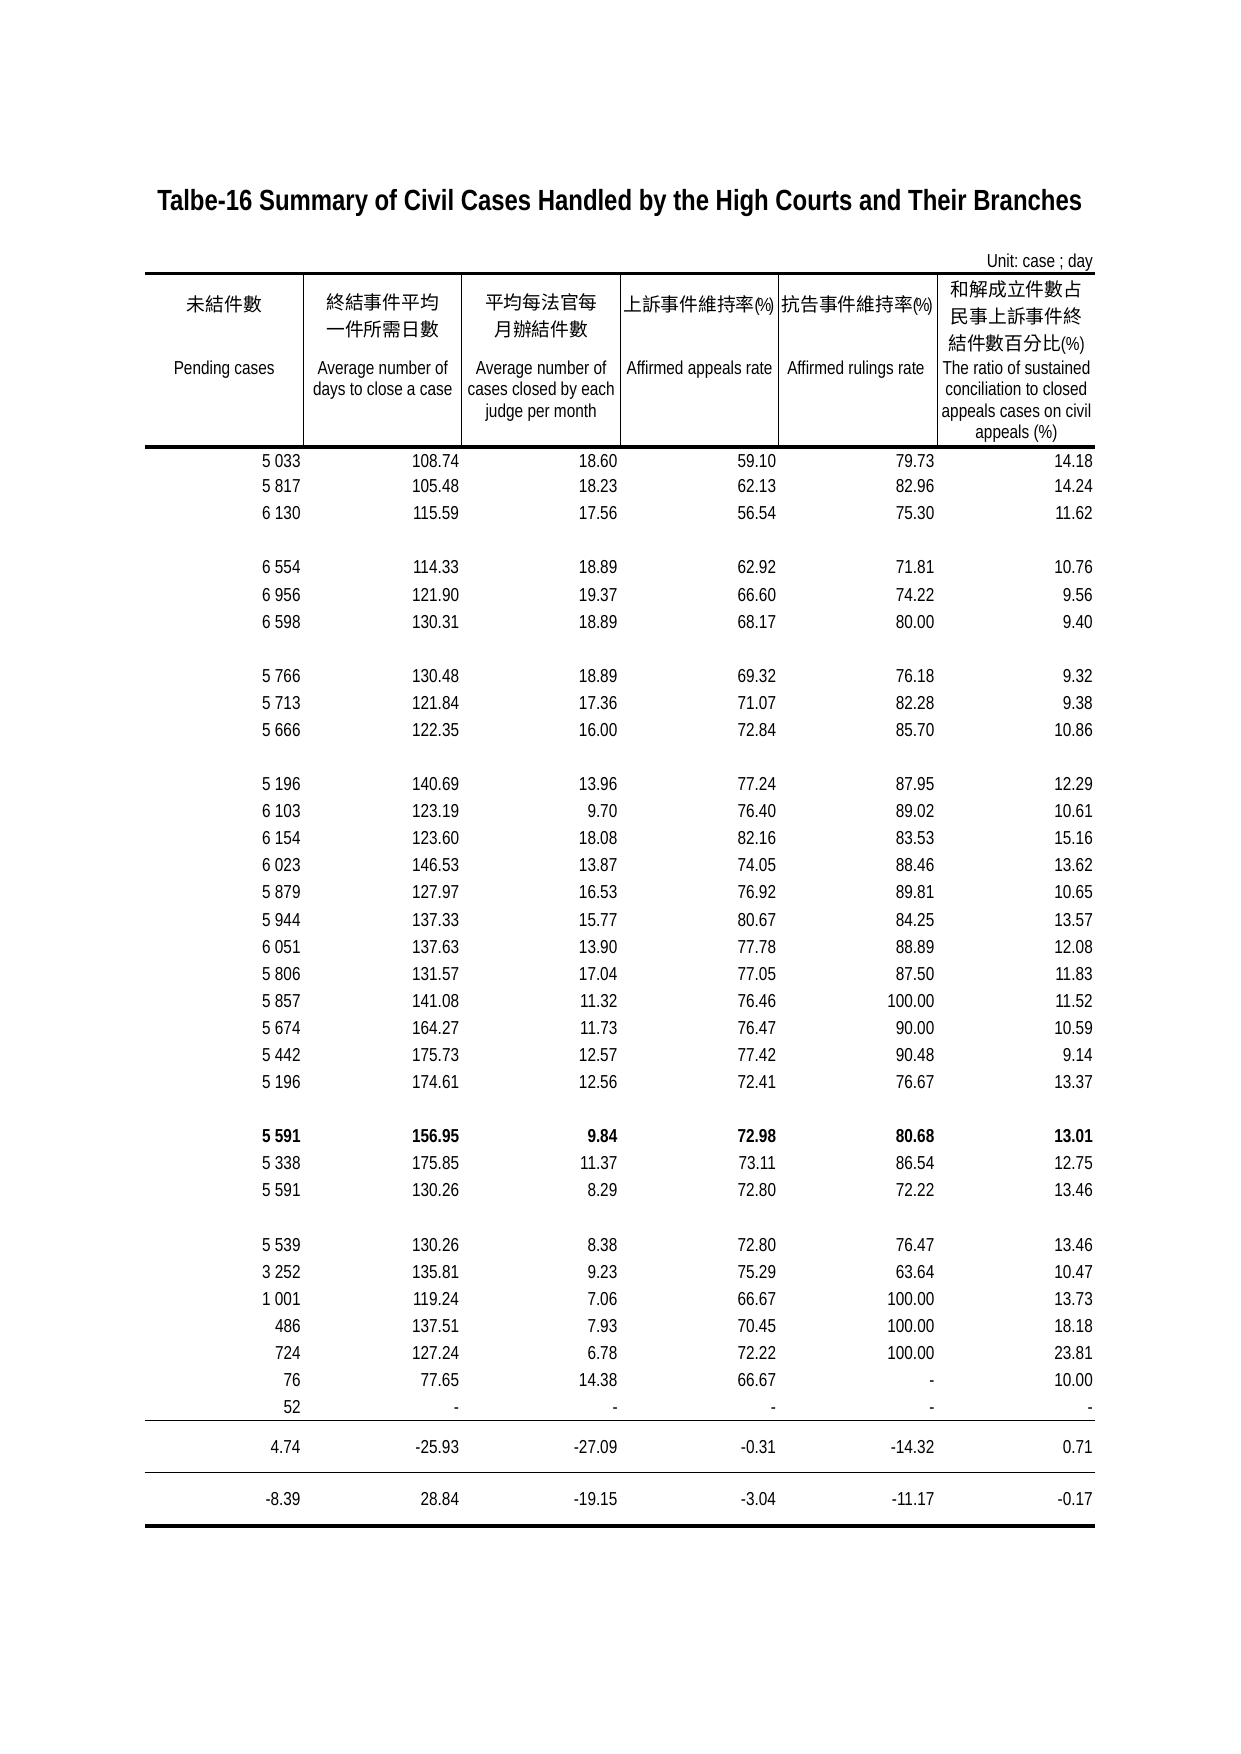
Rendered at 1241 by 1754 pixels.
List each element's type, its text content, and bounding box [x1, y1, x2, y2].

table_cell 17.56 [462, 500, 620, 527]
table_cell 16.00 [462, 716, 620, 743]
table_cell 130.48 [303, 662, 462, 689]
table_cell 69.32 [620, 662, 778, 689]
table_cell 10.76 [937, 554, 1095, 581]
table_cell 15.16 [937, 825, 1095, 852]
table_cell Average number of cases closed by each judge per month [462, 357, 620, 445]
table_cell 724 [145, 1339, 303, 1366]
table_cell 17.36 [462, 689, 620, 716]
table_cell 66.60 [620, 581, 778, 608]
table_cell 100.00 [779, 1339, 937, 1366]
table_cell 121.90 [303, 581, 462, 608]
table_cell 72.22 [779, 1177, 937, 1204]
table_cell 75.29 [620, 1258, 778, 1285]
table_cell [620, 1204, 778, 1231]
table_cell 10.59 [937, 1014, 1095, 1041]
table_cell 100.00 [779, 987, 937, 1014]
table_cell 17.04 [462, 960, 620, 987]
table_cell 13.73 [937, 1285, 1095, 1312]
table_cell 9.84 [462, 1123, 620, 1149]
table_cell 52 [145, 1393, 303, 1420]
table_cell 10.47 [937, 1258, 1095, 1285]
table_cell [937, 527, 1095, 554]
table_cell 5 591 [145, 1123, 303, 1149]
table_cell 76.92 [620, 879, 778, 906]
table_cell 6.78 [462, 1339, 620, 1366]
table_cell 11.32 [462, 987, 620, 1014]
table_cell 108.74 [303, 449, 462, 472]
table_cell The ratio of sustained conciliation to closed appeals cases on civil appeals (%) [938, 357, 1095, 445]
table_cell 7.93 [462, 1312, 620, 1339]
table_cell [779, 743, 937, 770]
table_cell 74.22 [779, 581, 937, 608]
table_cell [620, 1095, 778, 1122]
table_cell -11.17 [779, 1473, 937, 1524]
table_cell -0.31 [620, 1421, 778, 1472]
table_cell [937, 1204, 1095, 1231]
table_cell 127.97 [303, 879, 462, 906]
table_cell 18.18 [937, 1312, 1095, 1339]
table_cell 70.45 [620, 1312, 778, 1339]
table_cell 63.64 [779, 1258, 937, 1285]
table_cell 11.52 [937, 987, 1095, 1014]
table_cell 6 103 [145, 798, 303, 824]
table_cell 9.40 [937, 608, 1095, 635]
table_cell 100.00 [779, 1312, 937, 1339]
table_cell - [779, 1393, 937, 1420]
table_cell 8.29 [462, 1177, 620, 1204]
table_cell 12.29 [937, 770, 1095, 797]
table_cell 137.63 [303, 933, 462, 960]
table_cell [462, 635, 620, 662]
table_cell 76.47 [779, 1231, 937, 1258]
table_cell 141.08 [303, 987, 462, 1014]
table_cell 127.24 [303, 1339, 462, 1366]
table_cell 62.13 [620, 473, 778, 499]
table_cell 10.65 [937, 879, 1095, 906]
table_cell 12.56 [462, 1068, 620, 1095]
table_cell 131.57 [303, 960, 462, 987]
table_cell -0.17 [937, 1473, 1095, 1524]
table_cell Affirmed rulings rate [779, 357, 937, 445]
table_cell Pending cases [145, 357, 303, 445]
table_cell 76.47 [620, 1014, 778, 1041]
table_cell 5 817 [145, 473, 303, 499]
table_cell 72.98 [620, 1123, 778, 1149]
table_cell 77.05 [620, 960, 778, 987]
table_cell 5 338 [145, 1150, 303, 1177]
table_cell [303, 1204, 462, 1231]
table_cell 100.00 [779, 1285, 937, 1312]
table_cell 79.73 [779, 449, 937, 472]
table_cell -8.39 [145, 1473, 303, 1524]
table_cell 6 051 [145, 933, 303, 960]
table_cell [145, 527, 303, 554]
table_cell - [303, 1393, 462, 1420]
table_cell [937, 635, 1095, 662]
table_cell 11.83 [937, 960, 1095, 987]
table_cell 18.89 [462, 662, 620, 689]
table_cell 8.38 [462, 1231, 620, 1258]
table_cell 72.80 [620, 1177, 778, 1204]
table_cell 123.19 [303, 798, 462, 824]
table_cell 164.27 [303, 1014, 462, 1041]
table_cell 68.17 [620, 608, 778, 635]
table_cell 5 442 [145, 1041, 303, 1068]
table_cell 9.38 [937, 689, 1095, 716]
table_cell 71.81 [779, 554, 937, 581]
table_cell 5 674 [145, 1014, 303, 1041]
table_cell 19.37 [462, 581, 620, 608]
table_cell 12.75 [937, 1150, 1095, 1177]
table_cell 76.46 [620, 987, 778, 1014]
table_cell 13.90 [462, 933, 620, 960]
table_cell 72.22 [620, 1339, 778, 1366]
table_cell 5 591 [145, 1177, 303, 1204]
table_cell [303, 527, 462, 554]
table_cell 123.60 [303, 825, 462, 852]
table_cell [779, 1095, 937, 1122]
table_cell 88.46 [779, 852, 937, 879]
table_cell 0.71 [937, 1421, 1095, 1472]
table_cell 130.31 [303, 608, 462, 635]
table_cell 12.57 [462, 1041, 620, 1068]
table_cell 62.92 [620, 554, 778, 581]
table_cell 6 023 [145, 852, 303, 879]
table_cell [462, 743, 620, 770]
table_cell 14.24 [937, 473, 1095, 499]
table_cell 13.46 [937, 1177, 1095, 1204]
table_cell 76.40 [620, 798, 778, 824]
table_cell 1 001 [145, 1285, 303, 1312]
table_cell Average number of days to close a case [304, 357, 461, 445]
table_cell 82.16 [620, 825, 778, 852]
table_cell [779, 527, 937, 554]
table_cell 18.89 [462, 608, 620, 635]
table_header 和解成立件數占 民事上訴事件終 結件數百分比(%) [938, 275, 1095, 354]
table_cell [462, 1095, 620, 1122]
table_cell -14.32 [779, 1421, 937, 1472]
table_cell -27.09 [462, 1421, 620, 1472]
table_cell [462, 1204, 620, 1231]
table_cell 105.48 [303, 473, 462, 499]
table_cell 77.24 [620, 770, 778, 797]
table_cell 87.95 [779, 770, 937, 797]
table_cell 76 [145, 1366, 303, 1393]
table_cell 146.53 [303, 852, 462, 879]
table_cell 66.67 [620, 1285, 778, 1312]
table_cell 76.67 [779, 1068, 937, 1095]
table_cell 15.77 [462, 906, 620, 933]
table_cell 9.32 [937, 662, 1095, 689]
table_cell 156.95 [303, 1123, 462, 1149]
table_cell 7.06 [462, 1285, 620, 1312]
table_cell 59.10 [620, 449, 778, 472]
table_cell [620, 743, 778, 770]
table_cell 66.67 [620, 1366, 778, 1393]
table_cell [303, 743, 462, 770]
table_cell 11.62 [937, 500, 1095, 527]
table_cell 5 196 [145, 770, 303, 797]
table_cell 137.33 [303, 906, 462, 933]
table_cell 80.00 [779, 608, 937, 635]
table_cell 89.81 [779, 879, 937, 906]
table_cell [462, 527, 620, 554]
table_cell 18.23 [462, 473, 620, 499]
table_cell [303, 635, 462, 662]
table_cell 80.67 [620, 906, 778, 933]
table_cell 3 252 [145, 1258, 303, 1285]
table_cell 13.46 [937, 1231, 1095, 1258]
table_cell 14.38 [462, 1366, 620, 1393]
table_cell 6 598 [145, 608, 303, 635]
text Unit: case ; day [148, 250, 1092, 272]
table_cell 10.00 [937, 1366, 1095, 1393]
table_cell -25.93 [303, 1421, 462, 1472]
table_cell - [462, 1393, 620, 1420]
table_cell 90.00 [779, 1014, 937, 1041]
table_cell 85.70 [779, 716, 937, 743]
table_cell 6 154 [145, 825, 303, 852]
table_cell [303, 1095, 462, 1122]
table_cell 82.28 [779, 689, 937, 716]
table_cell 11.73 [462, 1014, 620, 1041]
table_cell -3.04 [620, 1473, 778, 1524]
table_cell 486 [145, 1312, 303, 1339]
table_cell 175.73 [303, 1041, 462, 1068]
table_cell [620, 527, 778, 554]
table_cell [620, 635, 778, 662]
table_cell 13.01 [937, 1123, 1095, 1149]
table_cell 5 806 [145, 960, 303, 987]
table_cell 174.61 [303, 1068, 462, 1095]
table_cell 6 130 [145, 500, 303, 527]
table_cell 9.56 [937, 581, 1095, 608]
table_cell [779, 635, 937, 662]
table_cell 5 539 [145, 1231, 303, 1258]
table_cell 130.26 [303, 1231, 462, 1258]
table_cell 4.74 [145, 1421, 303, 1472]
table_cell 6 554 [145, 554, 303, 581]
table_cell 13.62 [937, 852, 1095, 879]
table_cell 5 766 [145, 662, 303, 689]
table_cell 73.11 [620, 1150, 778, 1177]
table_cell 76.18 [779, 662, 937, 689]
table_cell 5 944 [145, 906, 303, 933]
table_cell - [937, 1393, 1095, 1420]
table_cell 88.89 [779, 933, 937, 960]
text Talbe-16 Summary of Civil Cases Handled by the High Courts and Their Branches [148, 183, 1092, 217]
table_cell 9.70 [462, 798, 620, 824]
table_cell 16.53 [462, 879, 620, 906]
table_cell 72.84 [620, 716, 778, 743]
table_cell 18.08 [462, 825, 620, 852]
table_cell 130.26 [303, 1177, 462, 1204]
table_header 平均每法官每 月辦結件數 [462, 275, 620, 354]
table_cell [145, 1095, 303, 1122]
table_cell 5 666 [145, 716, 303, 743]
table_cell 82.96 [779, 473, 937, 499]
table_cell [937, 743, 1095, 770]
table_cell 13.57 [937, 906, 1095, 933]
table_cell [145, 1204, 303, 1231]
table_cell 175.85 [303, 1150, 462, 1177]
table_cell 90.48 [779, 1041, 937, 1068]
table_cell 11.37 [462, 1150, 620, 1177]
table_cell 80.68 [779, 1123, 937, 1149]
table_cell 6 956 [145, 581, 303, 608]
table_cell 72.80 [620, 1231, 778, 1258]
table_cell 28.84 [303, 1473, 462, 1524]
table_cell 18.89 [462, 554, 620, 581]
table_cell 10.86 [937, 716, 1095, 743]
table_cell 121.84 [303, 689, 462, 716]
table_cell - [779, 1366, 937, 1393]
table_cell 87.50 [779, 960, 937, 987]
table_cell Affirmed appeals rate [621, 357, 778, 445]
table_cell 5 196 [145, 1068, 303, 1095]
table_cell 77.78 [620, 933, 778, 960]
table_header 終結事件平均 一件所需日數 [304, 275, 461, 354]
table_header 未結件數 [145, 275, 303, 354]
table_cell 74.05 [620, 852, 778, 879]
table_cell 13.37 [937, 1068, 1095, 1095]
table_cell -19.15 [462, 1473, 620, 1524]
table_header 抗告事件維持率(%) [779, 275, 937, 354]
table_cell 89.02 [779, 798, 937, 824]
table_cell 56.54 [620, 500, 778, 527]
table_cell 119.24 [303, 1285, 462, 1312]
table_cell 18.60 [462, 449, 620, 472]
table_cell 71.07 [620, 689, 778, 716]
table_cell 137.51 [303, 1312, 462, 1339]
table_header 上訴事件維持率(%) [621, 275, 778, 354]
table_cell [937, 1095, 1095, 1122]
table_cell 135.81 [303, 1258, 462, 1285]
table_cell 140.69 [303, 770, 462, 797]
table_cell 14.18 [937, 449, 1095, 472]
table_cell 5 713 [145, 689, 303, 716]
table_cell [779, 1204, 937, 1231]
table_cell 122.35 [303, 716, 462, 743]
table_cell 114.33 [303, 554, 462, 581]
table_cell 75.30 [779, 500, 937, 527]
table_cell 86.54 [779, 1150, 937, 1177]
table_cell 13.96 [462, 770, 620, 797]
table_cell 5 857 [145, 987, 303, 1014]
table_cell [145, 635, 303, 662]
table_cell 84.25 [779, 906, 937, 933]
table_cell 77.42 [620, 1041, 778, 1068]
table_cell 10.61 [937, 798, 1095, 824]
table_cell 9.14 [937, 1041, 1095, 1068]
table_cell 23.81 [937, 1339, 1095, 1366]
table_cell 9.23 [462, 1258, 620, 1285]
table_cell 83.53 [779, 825, 937, 852]
table_cell 77.65 [303, 1366, 462, 1393]
table_cell [145, 743, 303, 770]
table_cell 5 879 [145, 879, 303, 906]
table_cell 13.87 [462, 852, 620, 879]
table_cell 12.08 [937, 933, 1095, 960]
table_cell 72.41 [620, 1068, 778, 1095]
table_cell - [620, 1393, 778, 1420]
table_cell 115.59 [303, 500, 462, 527]
table_cell 5 033 [145, 449, 303, 472]
